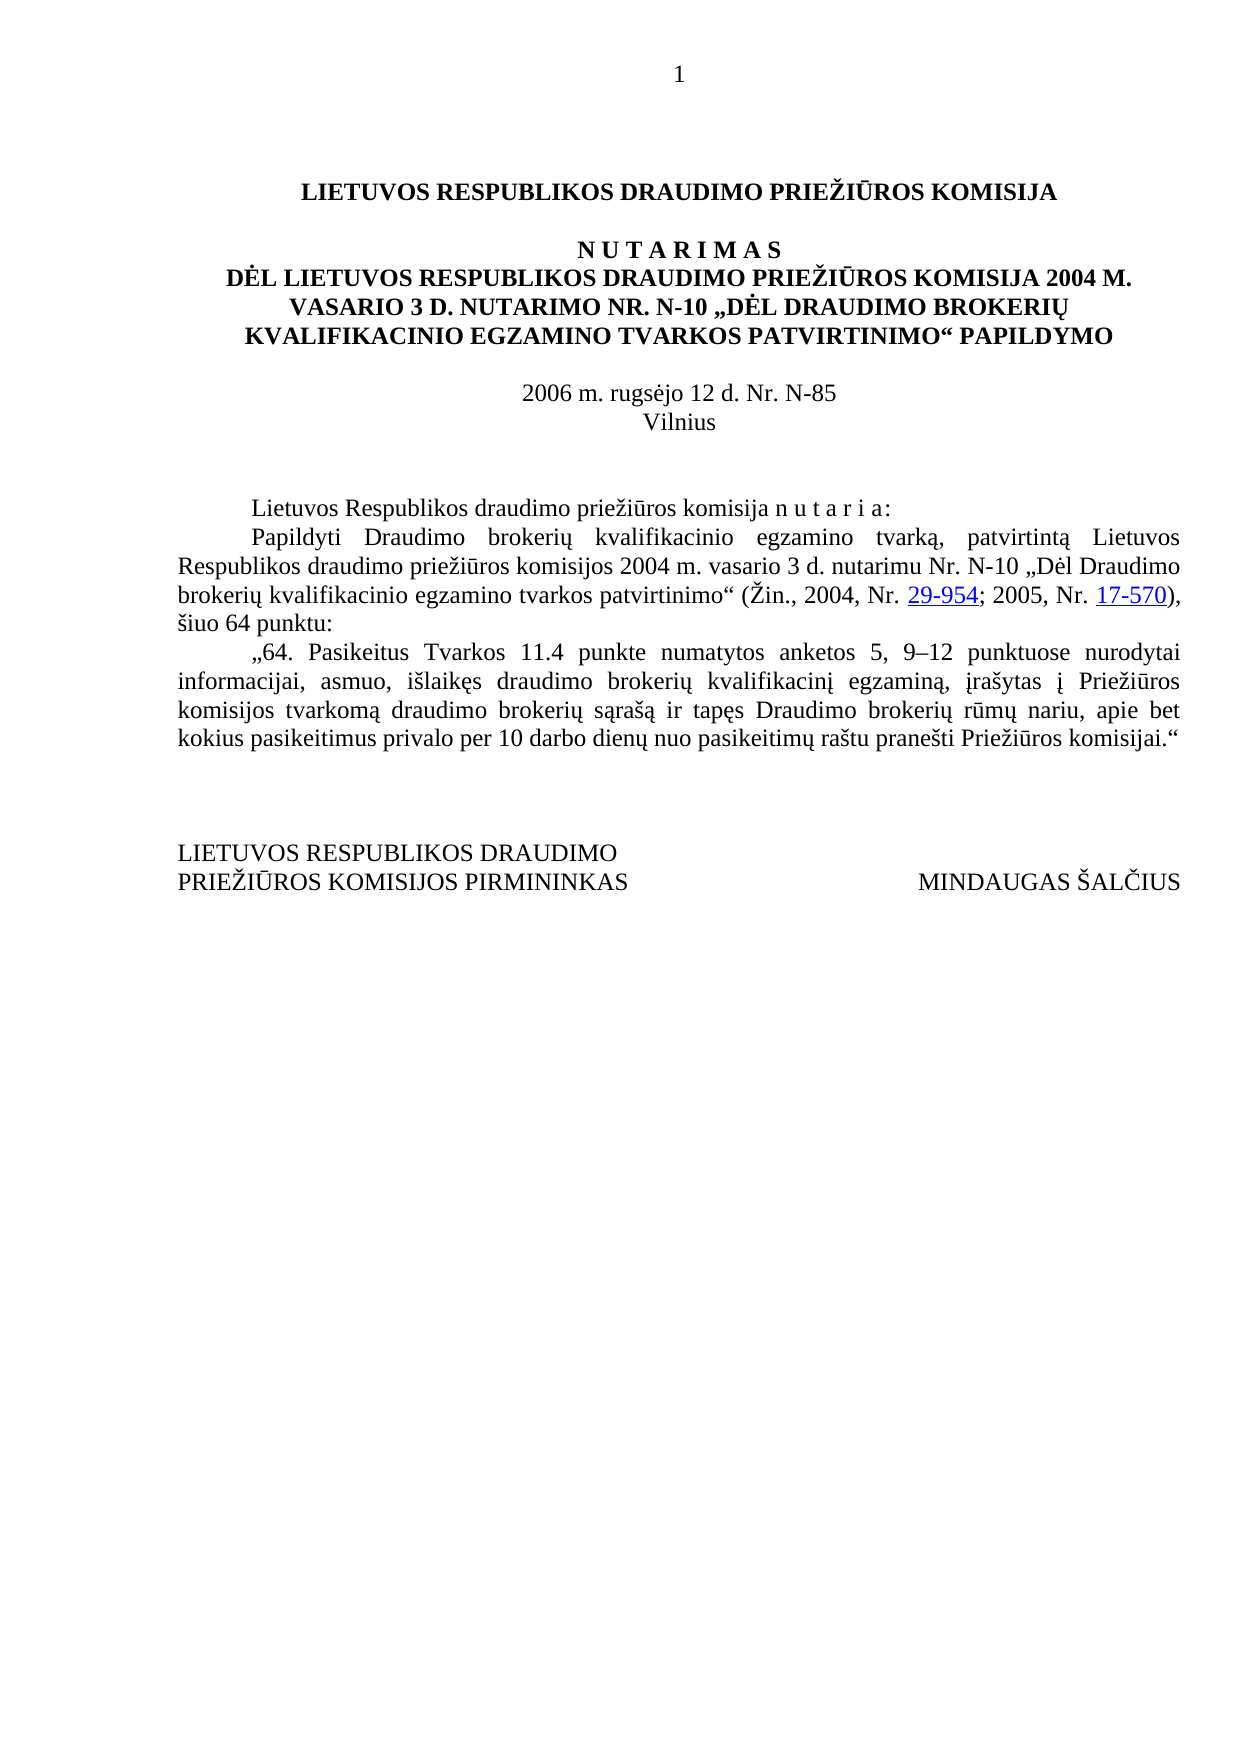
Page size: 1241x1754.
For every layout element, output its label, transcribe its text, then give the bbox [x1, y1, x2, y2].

text LIETUVOS RESPUBLIKOS DRAUDIMO [177, 838, 1181, 867]
text N U T A R I M A S [177, 235, 1181, 263]
text Vilnius [177, 407, 1181, 436]
text DĖL LIETUVOS RESPUBLIKOS DRAUDIMO PRIEŽIŪROS KOMISIJA 2004 M. VASARIO 3 D. NUTARIMO NR. N-10 „DĖL DRAUDIMO BROKERIŲ KVALIFIKACINIO EGZAMINO TVARKOS PATVIRTINIMO“ PAPILDYMO [177, 263, 1181, 350]
text PRIEŽIŪROS KOMISIJOS PIRMININKAS MINDAUGAS ŠALČIUS [177, 867, 1181, 896]
text Papildyti Draudimo brokerių kvalifikacinio egzamino tvarką, patvirtintą Lietuvos Respublikos draudimo priežiūros komisijos 2004 m. vasario 3 d. nutarimu Nr. N-10 „Dėl Draudimo brokerių kvalifikacinio egzamino tvarkos patvirtinimo“ (Žin., 2004, Nr. 29-954; 2005, Nr. 17-570), šiuo 64 punktu: [177, 522, 1181, 637]
text Lietuvos Respublikos draudimo priežiūros komisija nutaria: [177, 493, 1181, 522]
text LIETUVOS RESPUBLIKOS DRAUDIMO PRIEŽIŪROS KOMISIJA [177, 177, 1181, 206]
text 2006 m. rugsėjo 12 d. Nr. N-85 [177, 378, 1181, 407]
text „64. Pasikeitus Tvarkos 11.4 punkte numatytos anketos 5, 9–12 punktuose nurodytai informacijai, asmuo, išlaikęs draudimo brokerių kvalifikacinį egzaminą, įrašytas į Priežiūros komisijos tvarkomą draudimo brokerių sąrašą ir tapęs Draudimo brokerių rūmų nariu, apie bet kokius pasikeitimus privalo per 10 darbo dienų nuo pasikeitimų raštu pranešti Priežiūros komisijai.“ [177, 637, 1181, 752]
